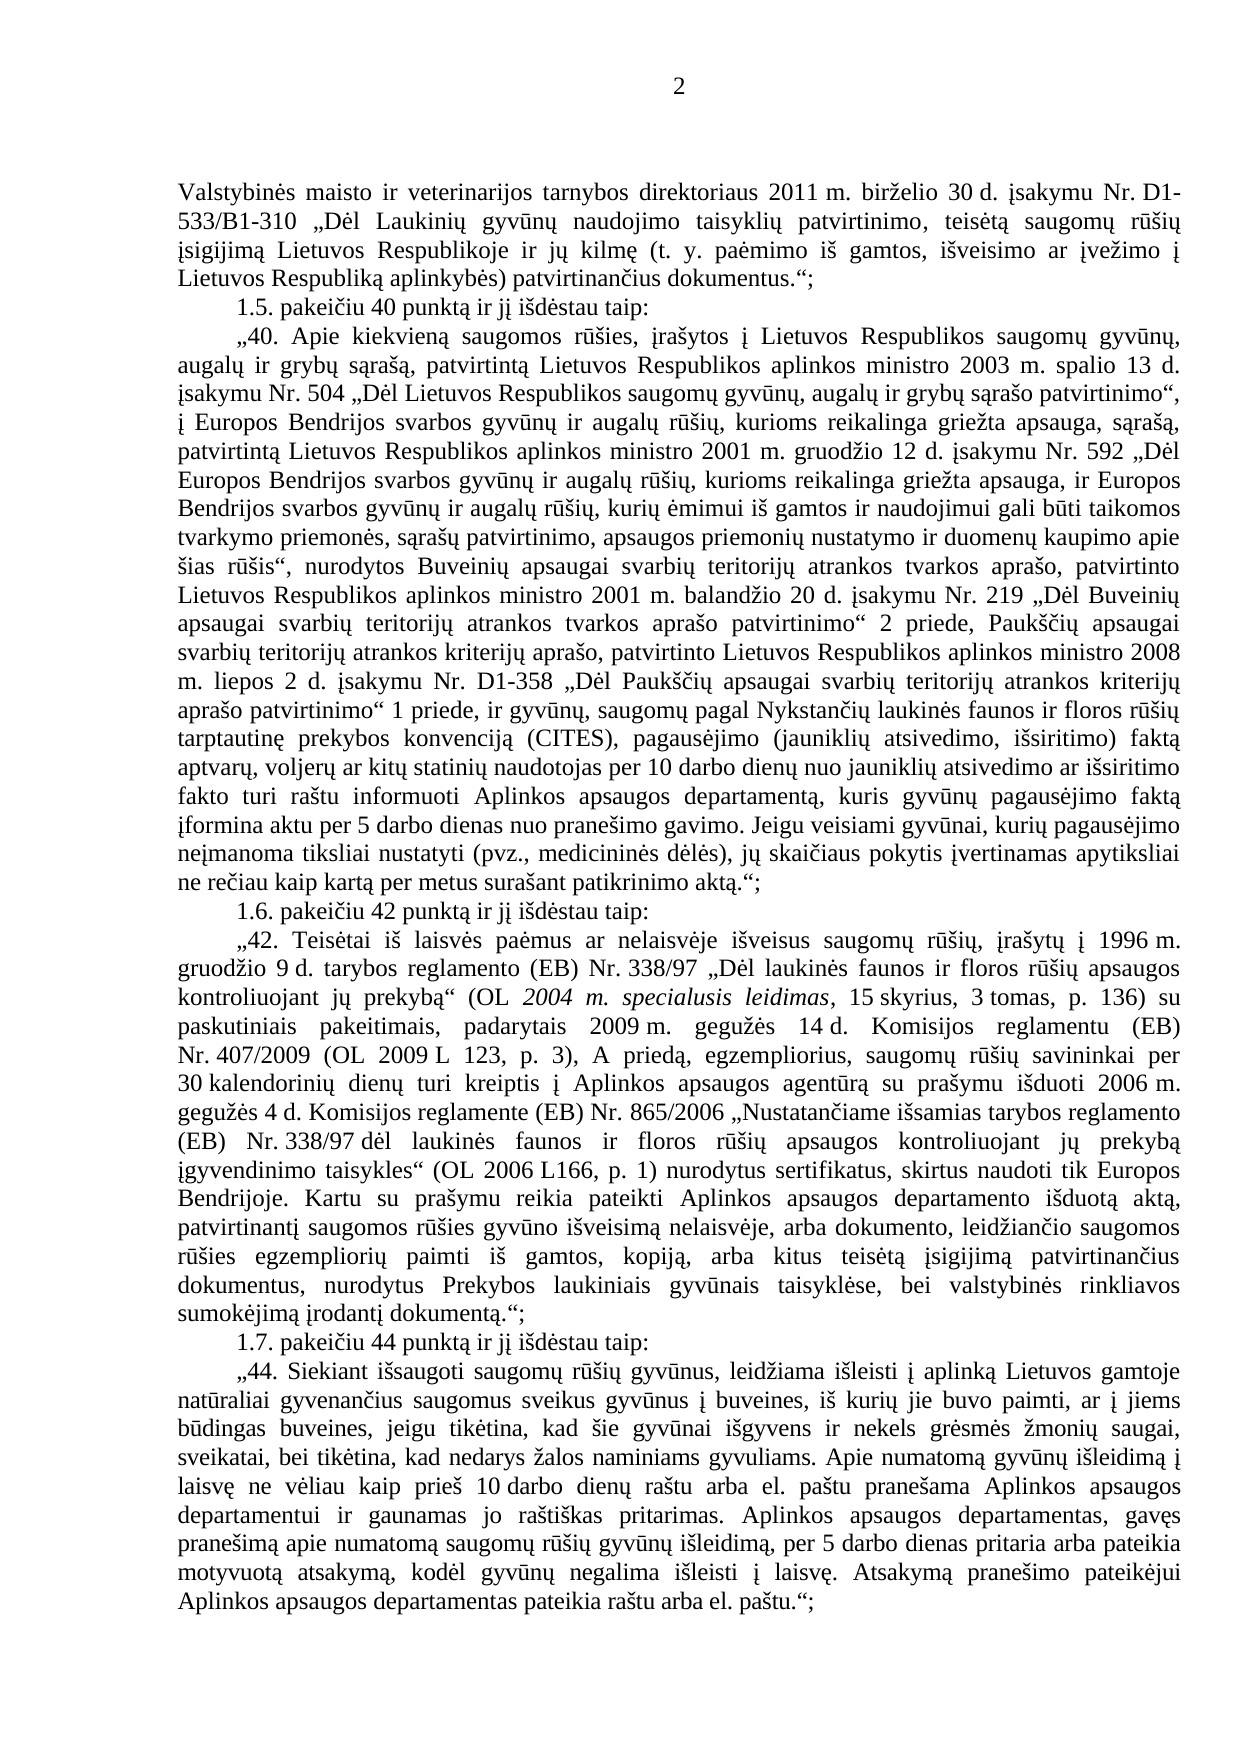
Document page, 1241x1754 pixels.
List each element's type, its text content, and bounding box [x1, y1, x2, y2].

text „40. Apie kiekvieną saugomos rūšies, įrašytos į Lietuvos Respublikos saugomų gyvūnų, augalų ir grybų sąrašą, patvirtintą Lietuvos Respublikos aplinkos ministro 2003 m. spalio 13 d. įsakymu Nr. 504 „Dėl Lietuvos Respublikos saugomų gyvūnų, augalų ir grybų sąrašo patvirtinimo“, į Europos Bendrijos svarbos gyvūnų ir augalų rūšių, kurioms reikalinga griežta apsauga, sąrašą, patvirtintą Lietuvos Respublikos aplinkos ministro 2001 m. gruodžio 12 d. įsakymu Nr. 592 „Dėl Europos Bendrijos svarbos gyvūnų ir augalų rūšių, kurioms reikalinga griežta apsauga, ir Europos Bendrijos svarbos gyvūnų ir augalų rūšių, kurių ėmimui iš gamtos ir naudojimui gali būti taikomos tvarkymo priemonės, sąrašų patvirtinimo, apsaugos priemonių nustatymo ir duomenų kaupimo apie šias rūšis“, nurodytos Buveinių apsaugai svarbių teritorijų atrankos tvarkos aprašo, patvirtinto Lietuvos Respublikos aplinkos ministro 2001 m. balandžio 20 d. įsakymu Nr. 219 „Dėl Buveinių apsaugai svarbių teritorijų atrankos tvarkos aprašo patvirtinimo“ 2 priede, Paukščių apsaugai svarbių teritorijų atrankos kriterijų aprašo, patvirtinto Lietuvos Respublikos aplinkos ministro 2008 m. liepos 2 d. įsakymu Nr. D1-358 „Dėl Paukščių apsaugai svarbių teritorijų atrankos kriterijų aprašo patvirtinimo“ 1 priede, ir gyvūnų, saugomų pagal Nykstančių laukinės faunos ir floros rūšių tarptautinę prekybos konvenciją (CITES), pagausėjimo (jauniklių atsivedimo, išsiritimo) faktą aptvarų, voljerų ar kitų statinių naudotojas per 10 darbo dienų nuo jauniklių atsivedimo ar išsiritimo fakto turi raštu informuoti Aplinkos apsaugos departamentą, kuris gyvūnų pagausėjimo faktą įformina aktu per 5 darbo dienas nuo pranešimo gavimo. Jeigu veisiami gyvūnai, kurių pagausėjimo neįmanoma tiksliai nustatyti (pvz., medicininės dėlės), jų skaičiaus pokytis įvertinamas apytiksliai ne rečiau kaip kartą per metus surašant patikrinimo aktą.“; [177, 321, 1181, 896]
text 1.5. pakeičiu 40 punktą ir jį išdėstau taip: [177, 292, 1181, 321]
text „44. Siekiant išsaugoti saugomų rūšių gyvūnus, leidžiama išleisti į aplinką Lietuvos gamtoje natūraliai gyvenančius saugomus sveikus gyvūnus į buveines, iš kurių jie buvo paimti, ar į jiems būdingas buveines, jeigu tikėtina, kad šie gyvūnai išgyvens ir nekels grėsmės žmonių saugai, sveikatai, bei tikėtina, kad nedarys žalos naminiams gyvuliams. Apie numatomą gyvūnų išleidimą į laisvę ne vėliau kaip prieš 10 darbo dienų raštu arba el. paštu pranešama Aplinkos apsaugos departamentui ir gaunamas jo raštiškas pritarimas. Aplinkos apsaugos departamentas, gavęs pranešimą apie numatomą saugomų rūšių gyvūnų išleidimą, per 5 darbo dienas pritaria arba pateikia motyvuotą atsakymą, kodėl gyvūnų negalima išleisti į laisvę. Atsakymą pranešimo pateikėjui Aplinkos apsaugos departamentas pateikia raštu arba el. paštu.“; [177, 1356, 1181, 1615]
text Valstybinės maisto ir veterinarijos tarnybos direktoriaus 2011 m. birželio 30 d. įsakymu Nr. D1-533/B1-310 „Dėl Laukinių gyvūnų naudojimo taisyklių patvirtinimo, teisėtą saugomų rūšių įsigijimą Lietuvos Respublikoje ir jų kilmę (t. y. paėmimo iš gamtos, išveisimo ar įvežimo į Lietuvos Respubliką aplinkybės) patvirtinančius dokumentus.“; [177, 177, 1181, 292]
text 1.6. pakeičiu 42 punktą ir jį išdėstau taip: [177, 896, 1181, 925]
text „42. Teisėtai iš laisvės paėmus ar nelaisvėje išveisus saugomų rūšių, įrašytų į 1996 m. gruodžio 9 d. tarybos reglamento (EB) Nr. 338/97 „Dėl laukinės faunos ir floros rūšių apsaugos kontroliuojant jų prekybą“ (OL 2004 m. specialusis leidimas, 15 skyrius, 3 tomas, p. 136) su paskutiniais pakeitimais, padarytais 2009 m. gegužės 14 d. Komisijos reglamentu (EB) Nr. 407/2009 (OL 2009 L 123, p. 3), A priedą, egzempliorius, saugomų rūšių savininkai per 30 kalendorinių dienų turi kreiptis į Aplinkos apsaugos agentūrą su prašymu išduoti 2006 m. gegužės 4 d. Komisijos reglamente (EB) Nr. 865/2006 „Nustatančiame išsamias tarybos reglamento (EB) Nr. 338/97 dėl laukinės faunos ir floros rūšių apsaugos kontroliuojant jų prekybą įgyvendinimo taisykles“ (OL 2006 L166, p. 1) nurodytus sertifikatus, skirtus naudoti tik Europos Bendrijoje. Kartu su prašymu reikia pateikti Aplinkos apsaugos departamento išduotą aktą, patvirtinantį saugomos rūšies gyvūno išveisimą nelaisvėje, arba dokumento, leidžiančio saugomos rūšies egzempliorių paimti iš gamtos, kopiją, arba kitus teisėtą įsigijimą patvirtinančius dokumentus, nurodytus Prekybos laukiniais gyvūnais taisyklėse, bei valstybinės rinkliavos sumokėjimą įrodantį dokumentą.“; [177, 925, 1181, 1327]
text 1.7. pakeičiu 44 punktą ir jį išdėstau taip: [177, 1327, 1181, 1356]
